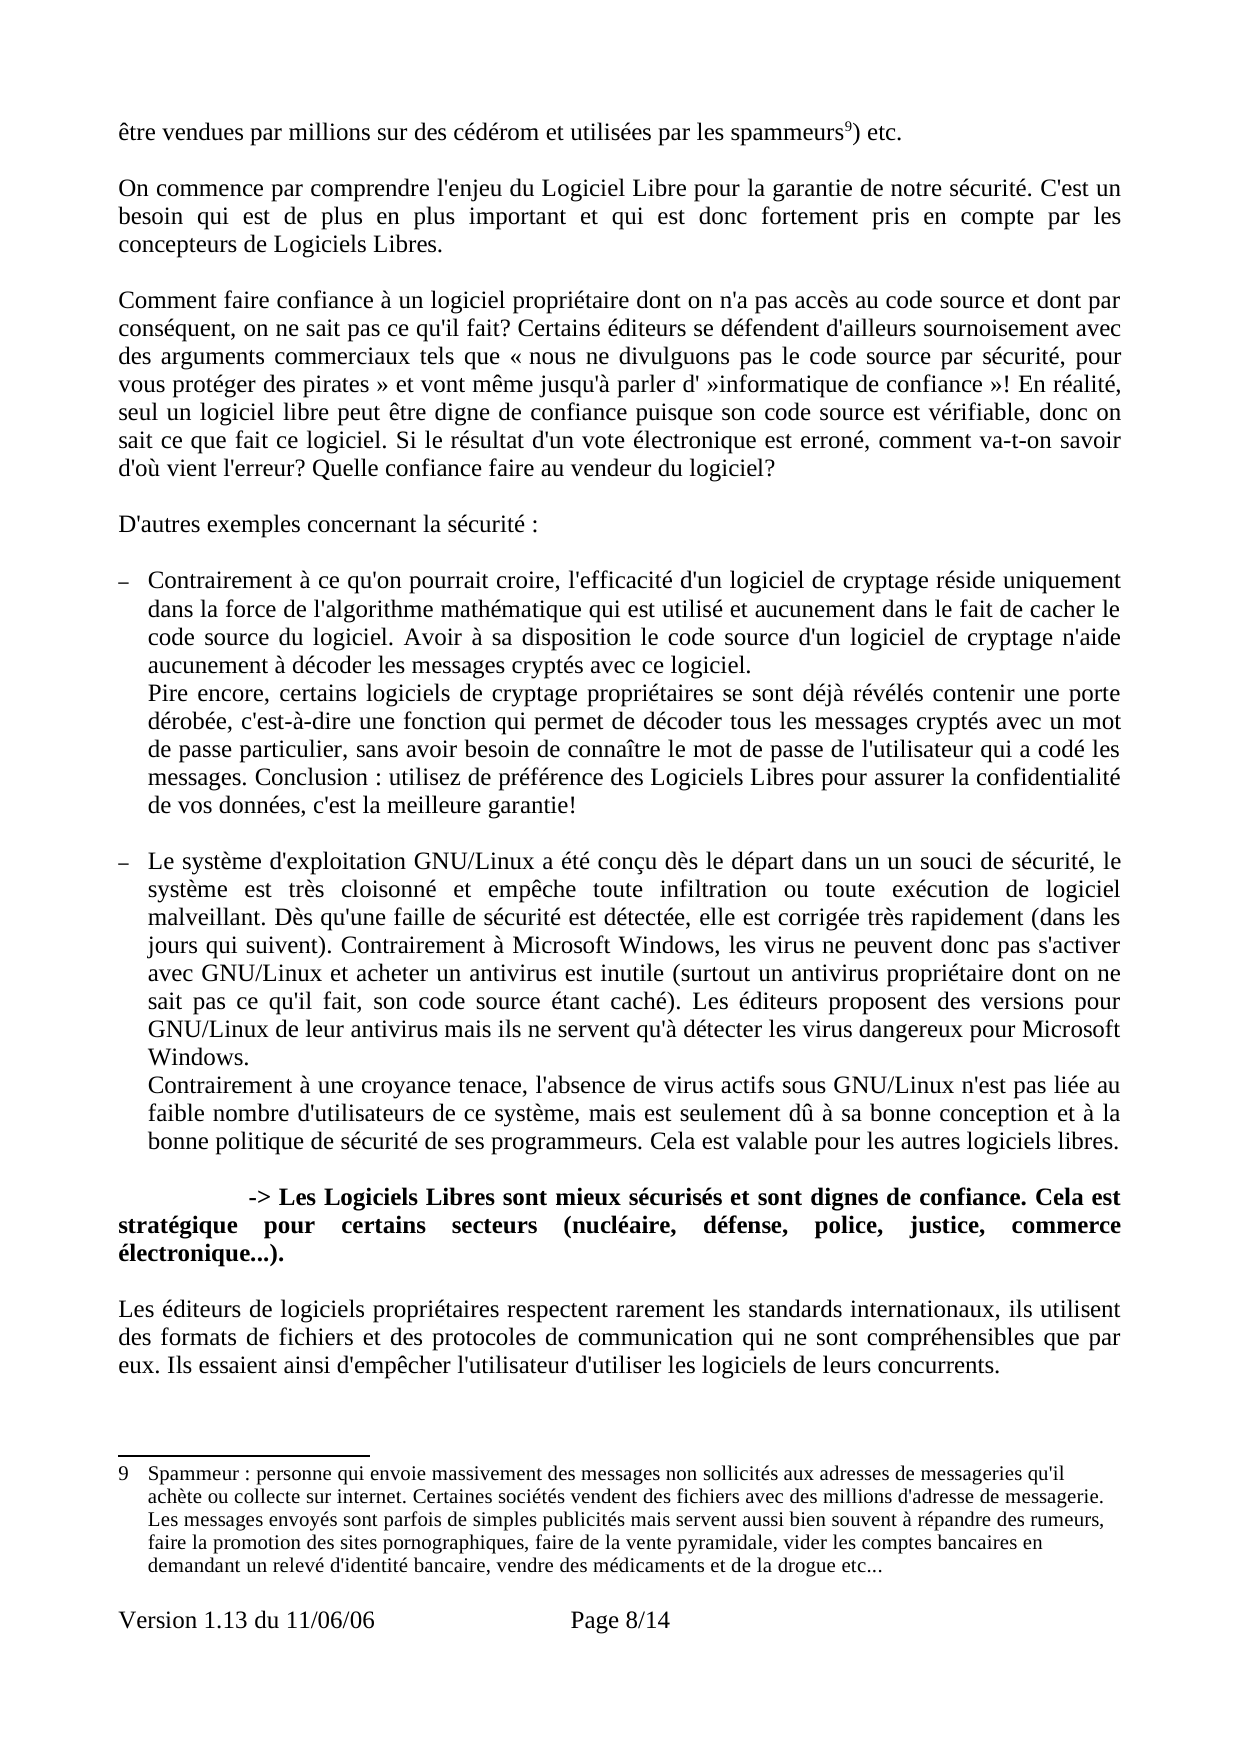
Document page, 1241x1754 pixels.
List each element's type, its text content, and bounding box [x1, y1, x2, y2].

text On commence par comprendre l'enjeu du Logiciel Libre pour la garantie de notre sécurité. C'est un besoin qui est de plus en plus important et qui est donc fortement pris en compte par les concepteurs de Logiciels Libres. [118, 174, 1122, 258]
text être vendues par millions sur des cédérom et utilisées par les spammeurs) etc. [118, 118, 1122, 146]
text Comment faire confiance à un logiciel propriétaire dont on n'a pas accès au code source et dont par conséquent, on ne sait pas ce qu'il fait? Certains éditeurs se défendent d'ailleurs sournoisement avec des arguments commerciaux tels que « nous ne divulguons pas le code source par sécurité, pour vous protéger des pirates » et vont même jusqu'à parler d' »informatique de confiance »! En réalité, seul un logiciel libre peut être digne de confiance puisque son code source est vérifiable, donc on sait ce que fait ce logiciel. Si le résultat d'un vote électronique est erroné, comment va-t-on savoir d'où vient l'erreur? Quelle confiance faire au vendeur du logiciel? [118, 286, 1122, 482]
list Contrairement à ce qu'on pourrait croire, l'efficacité d'un logiciel de cryptage réside uniquement dans la force de l'algorithme mathématique qui est utilisé et aucunement dans le fait de cacher le code source du logiciel. Avoir à sa disposition le code source d'un logiciel de cryptage n'aide aucunement à décoder les messages cryptés avec ce logiciel. Pire encore, certains logiciels de cryptage propriétaires se sont déjà révélés contenir une porte dérobée, c'est-à-dire une fonction qui permet de décoder tous les messages cryptés avec un mot de passe particulier, sans avoir besoin de connaître le mot de passe de l'utilisateur qui a codé les messages. Conclusion : utilisez de préférence des Logiciels Libres pour assurer la confidentialité de vos données, c'est la meilleure garantie! [118, 566, 1122, 819]
text D'autres exemples concernant la sécurité : [118, 510, 1122, 538]
list Le système d'exploitation GNU/Linux a été conçu dès le départ dans un un souci de sécurité, le système est très cloisonné et empêche toute infiltration ou toute exécution de logiciel malveillant. Dès qu'une faille de sécurité est détectée, elle est corrigée très rapidement (dans les jours qui suivent). Contrairement à Microsoft Windows, les virus ne peuvent donc pas s'activer avec GNU/Linux et acheter un antivirus est inutile (surtout un antivirus propriétaire dont on ne sait pas ce qu'il fait, son code source étant caché). Les éditeurs proposent des versions pour GNU/Linux de leur antivirus mais ils ne servent qu'à détecter les virus dangereux pour Microsoft Windows. Contrairement à une croyance tenace, l'absence de virus actifs sous GNU/Linux n'est pas liée au faible nombre d'utilisateurs de ce système, mais est seulement dû à sa bonne conception et à la bonne politique de sécurité de ses programmeurs. Cela est valable pour les autres logiciels libres. [118, 847, 1122, 1183]
text Les éditeurs de logiciels propriétaires respectent rarement les standards internationaux, ils utilisent des formats de fichiers et des protocoles de communication qui ne sont compréhensibles que par eux. Ils essaient ainsi d'empêcher l'utilisateur d'utiliser les logiciels de leurs concurrents. [118, 1295, 1122, 1379]
text Spammeur : personne qui envoie massivement des messages non sollicités aux adresses de messageries qu'il achète ou collecte sur internet. Certaines sociétés vendent des fichiers avec des millions d'adresse de messagerie. Les messages envoyés sont parfois de simples publicités mais servent aussi bien souvent à répandre des rumeurs, faire la promotion des sites pornographiques, faire de la vente pyramidale, vider les comptes bancaires en demandant un relevé d'identité bancaire, vendre des médicaments et de la drogue etc... [118, 1462, 1122, 1577]
text -> Les Logiciels Libres sont mieux sécurisés et sont dignes de confiance. Cela est stratégique pour certains secteurs (nucléaire, défense, police, justice, commerce électronique...). [118, 1183, 1122, 1267]
